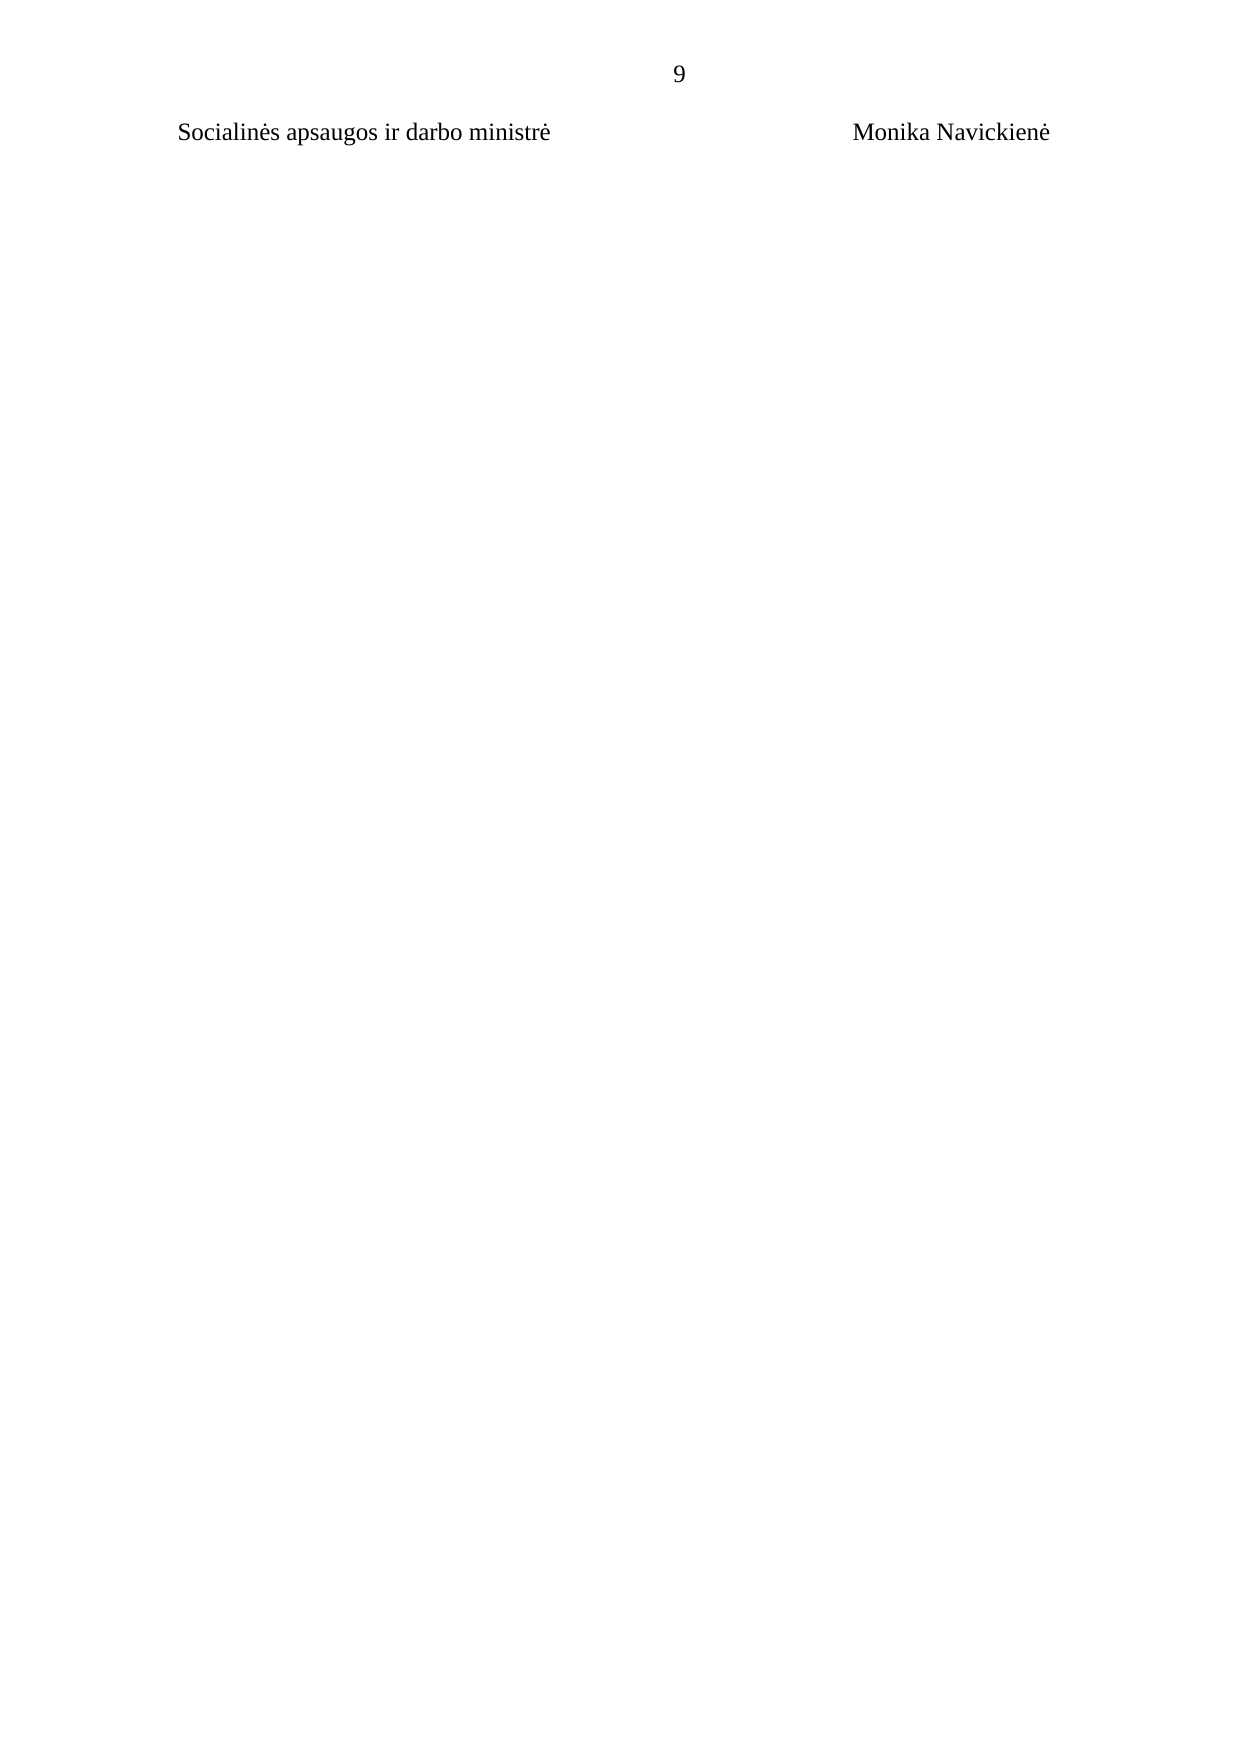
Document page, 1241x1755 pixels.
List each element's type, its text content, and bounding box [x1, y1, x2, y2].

text Socialinės apsaugos ir darbo ministrė Monika Navickienė [177, 117, 1181, 145]
